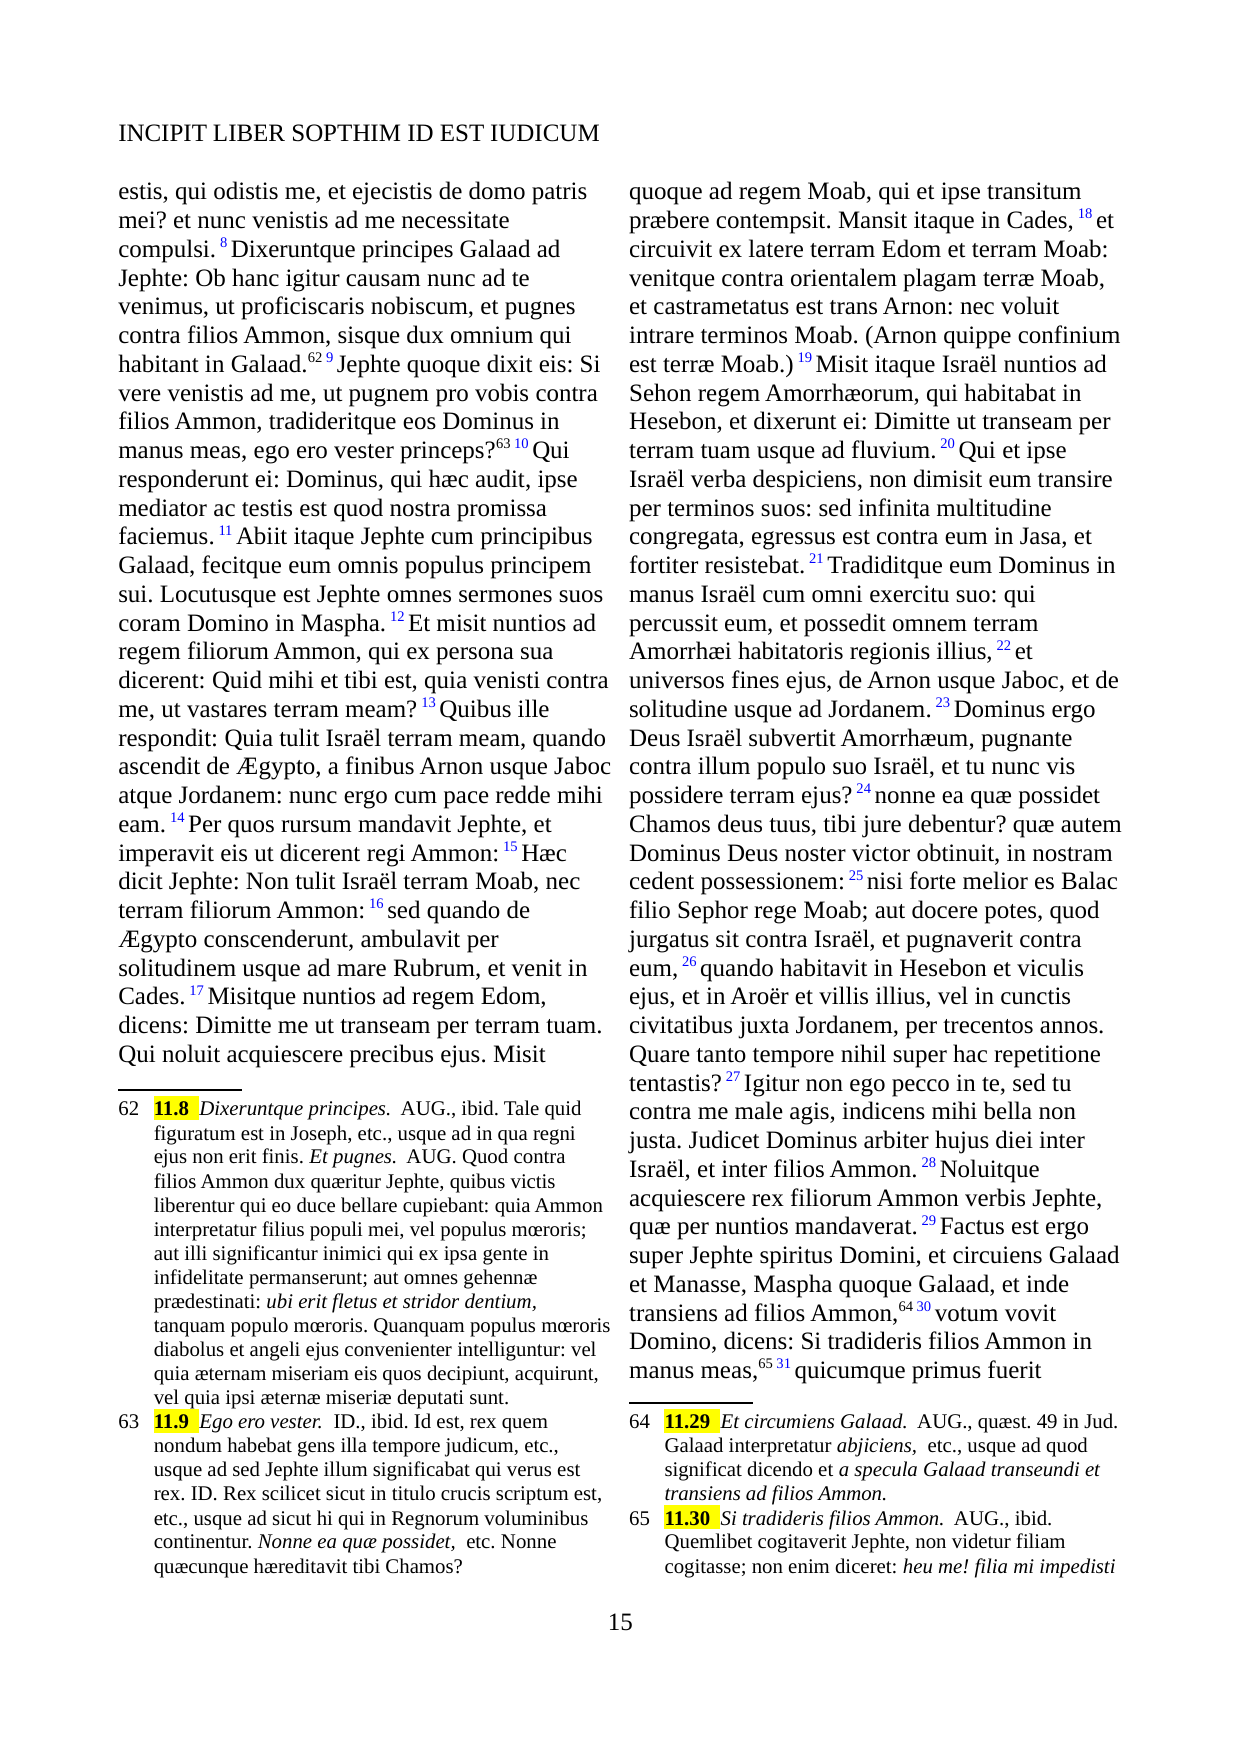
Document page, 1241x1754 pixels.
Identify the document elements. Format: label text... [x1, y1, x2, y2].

text quoque ad regem Moab, qui et ipse transitum præbere contempsit. Mansit itaque in Cades, 18 et circuivit ex latere terram Edom et terram Moab: venitque contra orientalem plagam terræ Moab, et castrametatus est trans Arnon: nec voluit intrare terminos Moab. (Arnon quippe confinium est terræ Moab.) 19 Misit itaque Israël nuntios ad Sehon regem Amorrhæorum, qui habitabat in Hesebon, et dixerunt ei: Dimitte ut transeam per terram tuam usque ad fluvium. 20 Qui et ipse Israël verba despiciens, non dimisit eum transire per terminos suos: sed infinita multitudine congregata, egressus est contra eum in Jasa, et fortiter resistebat. 21 Tradiditque eum Dominus in manus Israël cum omni exercitu suo: qui percussit eum, et possedit omnem terram Amorrhæi habitatoris regionis illius, 22 et universos fines ejus, de Arnon usque Jaboc, et de solitudine usque ad Jordanem. 23 Dominus ergo Deus Israël subvertit Amorrhæum, pugnante contra illum populo suo Israël, et tu nunc vis possidere terram ejus? 24 nonne ea quæ possidet Chamos deus tuus, tibi jure debentur? quæ autem Dominus Deus noster victor obtinuit, in nostram cedent possessionem: 25 nisi forte melior es Balac filio Sephor rege Moab; aut docere potes, quod jurgatus sit contra Israël, et pugnaverit contra eum, 26 quando habitavit in Hesebon et viculis ejus, et in Aroër et villis illius, vel in cunctis civitatibus juxta Jordanem, per trecentos annos. Quare tanto tempore nihil super hac repetitione tentastis? 27 Igitur non ego pecco in te, sed tu contra me male agis, indicens mihi bella non justa. Judicet Dominus arbiter hujus diei inter Israël, et inter filios Ammon. 28 Noluitque acquiescere rex filiorum Ammon verbis Jephte, quæ per nuntios mandaverat. 29 Factus est ergo super Jephte spiritus Domini, et circuiens Galaad et Manasse, Maspha quoque Galaad, et inde transiens ad filios Ammon, 30 votum vovit Domino, dicens: Si tradideris filios Ammon in manus meas, 31 quicumque primus fuerit [629, 176, 1122, 1384]
text 11.30 Si tradideris filios Ammon. AUG., ibid. Quemlibet cogitaverit Jephte, non videtur filiam cogitasse; non enim diceret: heu me! filia mi impedisti [629, 1505, 1122, 1578]
text 11.29 Et circumiens Galaad. AUG., quæst. 49 in Jud. Galaad interpretatur abjiciens, etc., usque ad quod significat dicendo et a specula Galaad transeundi et transiens ad filios Ammon. [629, 1409, 1122, 1505]
text estis, qui odistis me, et ejecistis de domo patris mei? et nunc venistis ad me necessitate compulsi. 8 Dixeruntque principes Galaad ad Jephte: Ob hanc igitur causam nunc ad te venimus, ut proficiscaris nobiscum, et pugnes contra filios Ammon, sisque dux omnium qui habitant in Galaad. 9 Jephte quoque dixit eis: Si vere venistis ad me, ut pugnem pro vobis contra filios Ammon, tradideritque eos Dominus in manus meas, ego ero vester princeps? 10 Qui responderunt ei: Dominus, qui hæc audit, ipse mediator ac testis est quod nostra promissa faciemus. 11 Abiit itaque Jephte cum principibus Galaad, fecitque eum omnis populus principem sui. Locutusque est Jephte omnes sermones suos coram Domino in Maspha. 12 Et misit nuntios ad regem filiorum Ammon, qui ex persona sua dicerent: Quid mihi et tibi est, quia venisti contra me, ut vastares terram meam? 13 Quibus ille respondit: Quia tulit Israël terram meam, quando ascendit de Ægypto, a finibus Arnon usque Jaboc atque Jordanem: nunc ergo cum pace redde mihi eam. 14 Per quos rursum mandavit Jephte, et imperavit eis ut dicerent regi Ammon: 15 Hæc dicit Jephte: Non tulit Israël terram Moab, nec terram filiorum Ammon: 16 sed quando de Ægypto conscenderunt, ambulavit per solitudinem usque ad mare Rubrum, et venit in Cades. 17 Misitque nuntios ad regem Edom, dicens: Dimitte me ut transeam per terram tuam. Qui noluit acquiescere precibus ejus. Misit [118, 176, 611, 1068]
text 11.8 Dixeruntque principes. AUG., ibid. Tale quid figuratum est in Joseph, etc., usque ad in qua regni ejus non erit finis. Et pugnes. AUG. Quod contra filios Ammon dux quæritur Jephte, quibus victis liberentur qui eo duce bellare cupiebant: quia Ammon interpretatur filius populi mei, vel populus mœroris; aut illi significantur inimici qui ex ipsa gente in infidelitate permanserunt; aut omnes gehennæ prædestinati: ubi erit fletus et stridor dentium, tanquam populo mœroris. Quanquam populus mœroris diabolus et angeli ejus convenienter intelliguntur: vel quia æternam miseriam eis quos decipiunt, acquirunt, vel quia ipsi æternæ miseriæ deputati sunt. [118, 1096, 611, 1409]
text 11.9 Ego ero vester. ID., ibid. Id est, rex quem nondum habebat gens illa tempore judicum, etc., usque ad sed Jephte illum significabat qui verus est rex. ID. Rex scilicet sicut in titulo crucis scriptum est, etc., usque ad sicut hi qui in Regnorum voluminibus continentur. Nonne ea quæ possidet, etc. Nonne quæcunque hæreditavit tibi Chamos? [118, 1409, 611, 1578]
